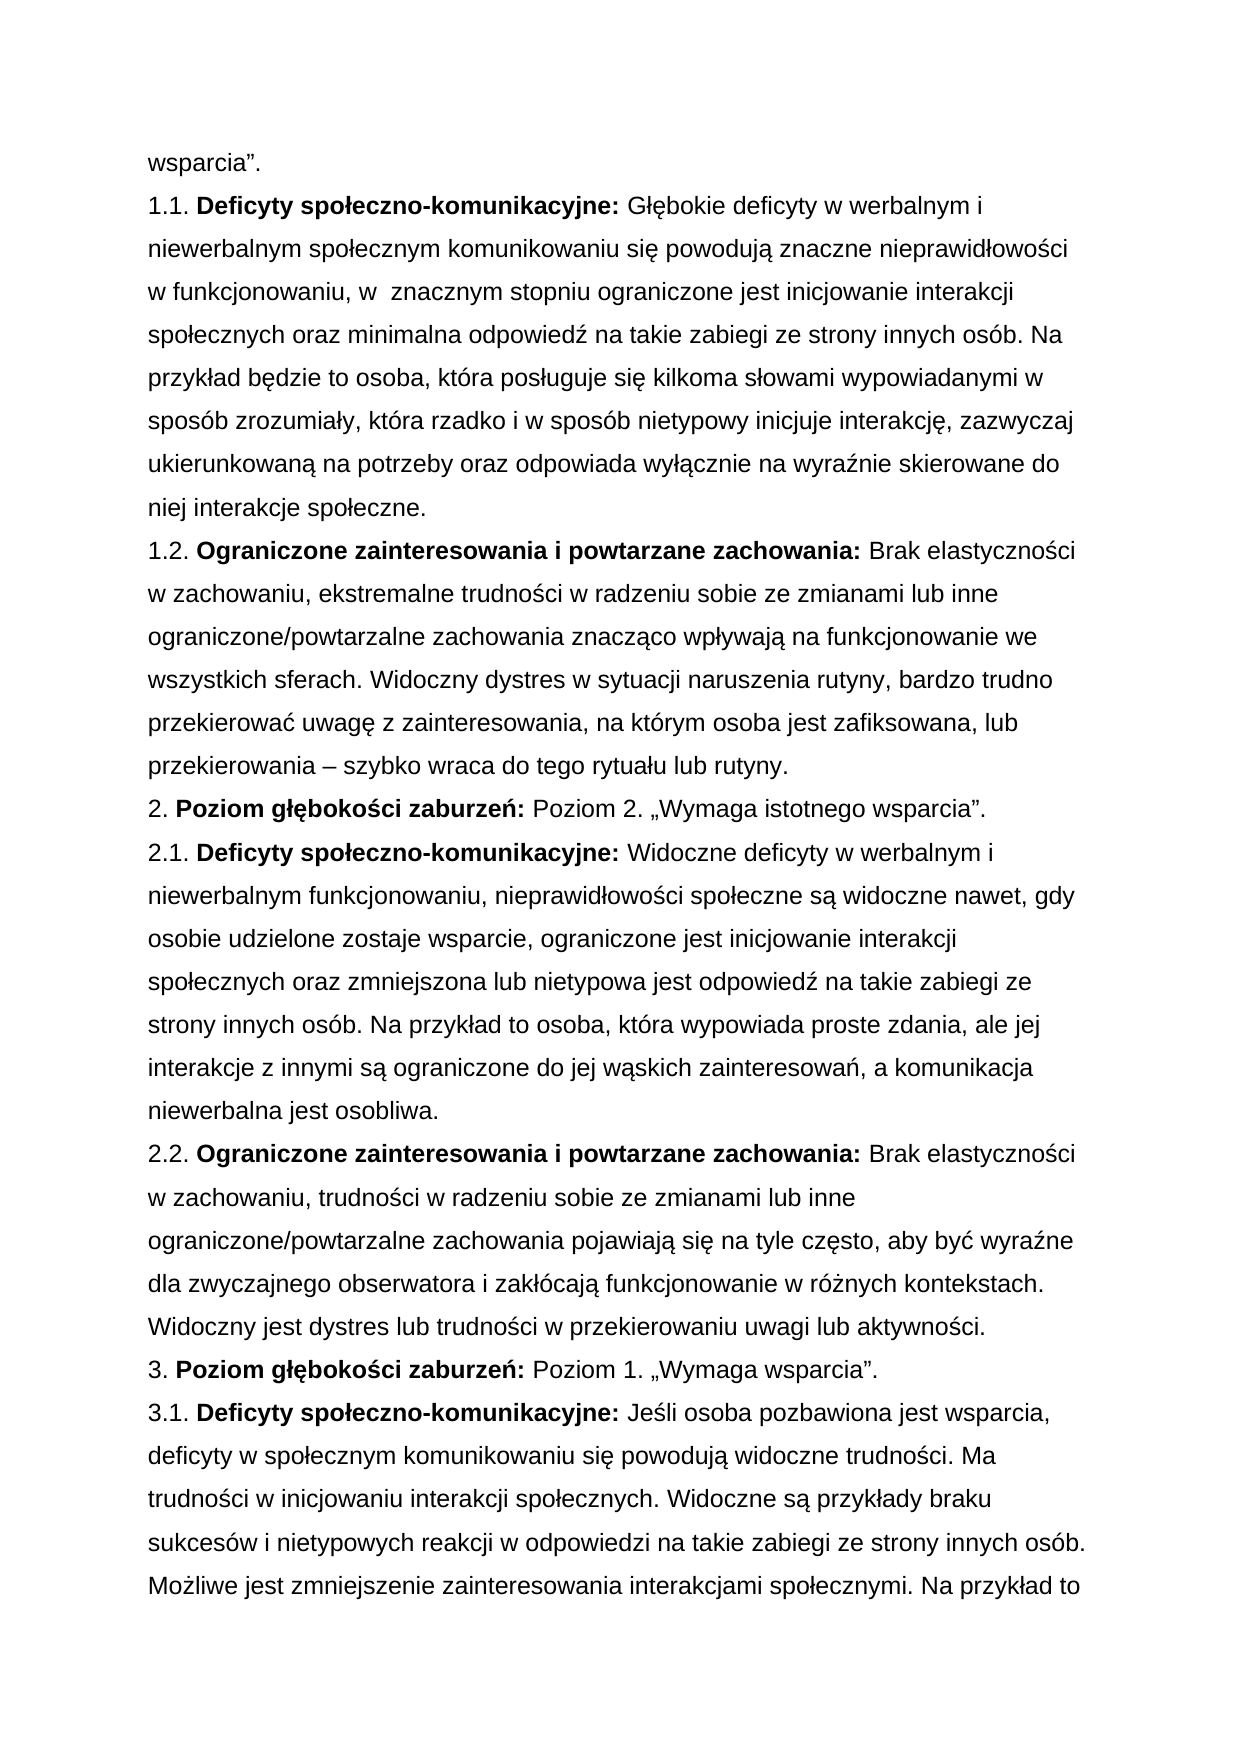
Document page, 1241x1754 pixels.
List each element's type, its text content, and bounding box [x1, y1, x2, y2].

text 2.1. Deficyty społeczno-komunikacyjne: Widoczne deficyty w werbalnym i niewerbalnym funkcjonowaniu, nieprawidłowości społeczne są widoczne nawet, gdy osobie udzielone zostaje wsparcie, ograniczone jest inicjowanie interakcji społecznych oraz zmniejszona lub nietypowa jest odpowiedź na takie zabiegi ze strony innych osób. Na przykład to osoba, która wypowiada proste zdania, ale jej interakcje z innymi są ograniczone do jej wąskich zainteresowań, a komunikacja niewerbalna jest osobliwa. [148, 838, 1093, 1125]
text 3. Poziom głębokości zaburzeń: Poziom 1. „Wymaga wsparcia”. [148, 1355, 1093, 1384]
text wsparcia”. [148, 148, 1093, 176]
text 1.2. Ograniczone zainteresowania i powtarzane zachowania: Brak elastyczności w zachowaniu, ekstremalne trudności w radzeniu sobie ze zmianami lub inne ograniczone/powtarzalne zachowania znacząco wpływają na funkcjonowanie we wszystkich sferach. Widoczny dystres w sytuacji naruszenia rutyny, bardzo trudno przekierować uwagę z zainteresowania, na którym osoba jest zafiksowana, lub przekierowania – szybko wraca do tego rytuału lub rutyny. [148, 536, 1093, 780]
text 1.1. Deficyty społeczno-komunikacyjne: Głębokie deficyty w werbalnym i niewerbalnym społecznym komunikowaniu się powodują znaczne nieprawidłowości w funkcjonowaniu, w znacznym stopniu ograniczone jest inicjowanie interakcji społecznych oraz minimalna odpowiedź na takie zabiegi ze strony innych osób. Na przykład będzie to osoba, która posługuje się kilkoma słowami wypowiadanymi w sposób zrozumiały, która rzadko i w sposób nietypowy inicjuje interakcję, zazwyczaj ukierunkowaną na potrzeby oraz odpowiada wyłącznie na wyraźnie skierowane do niej interakcje społeczne. [148, 191, 1093, 521]
text 2. Poziom głębokości zaburzeń: Poziom 2. „Wymaga istotnego wsparcia”. [148, 794, 1093, 823]
text 2.2. Ograniczone zainteresowania i powtarzane zachowania: Brak elastyczności w zachowaniu, trudności w radzeniu sobie ze zmianami lub inne ograniczone/powtarzalne zachowania pojawiają się na tyle często, aby być wyraźne dla zwyczajnego obserwatora i zakłócają funkcjonowanie w różnych kontekstach. Widoczny jest dystres lub trudności w przekierowaniu uwagi lub aktywności. [148, 1139, 1093, 1341]
text 3.1. Deficyty społeczno-komunikacyjne: Jeśli osoba pozbawiona jest wsparcia, deficyty w społecznym komunikowaniu się powodują widoczne trudności. Ma trudności w inicjowaniu interakcji społecznych. Widoczne są przykłady braku sukcesów i nietypowych reakcji w odpowiedzi na takie zabiegi ze strony innych osób. Możliwe jest zmniejszenie zainteresowania interakcjami społecznymi. Na przykład to [148, 1398, 1093, 1599]
